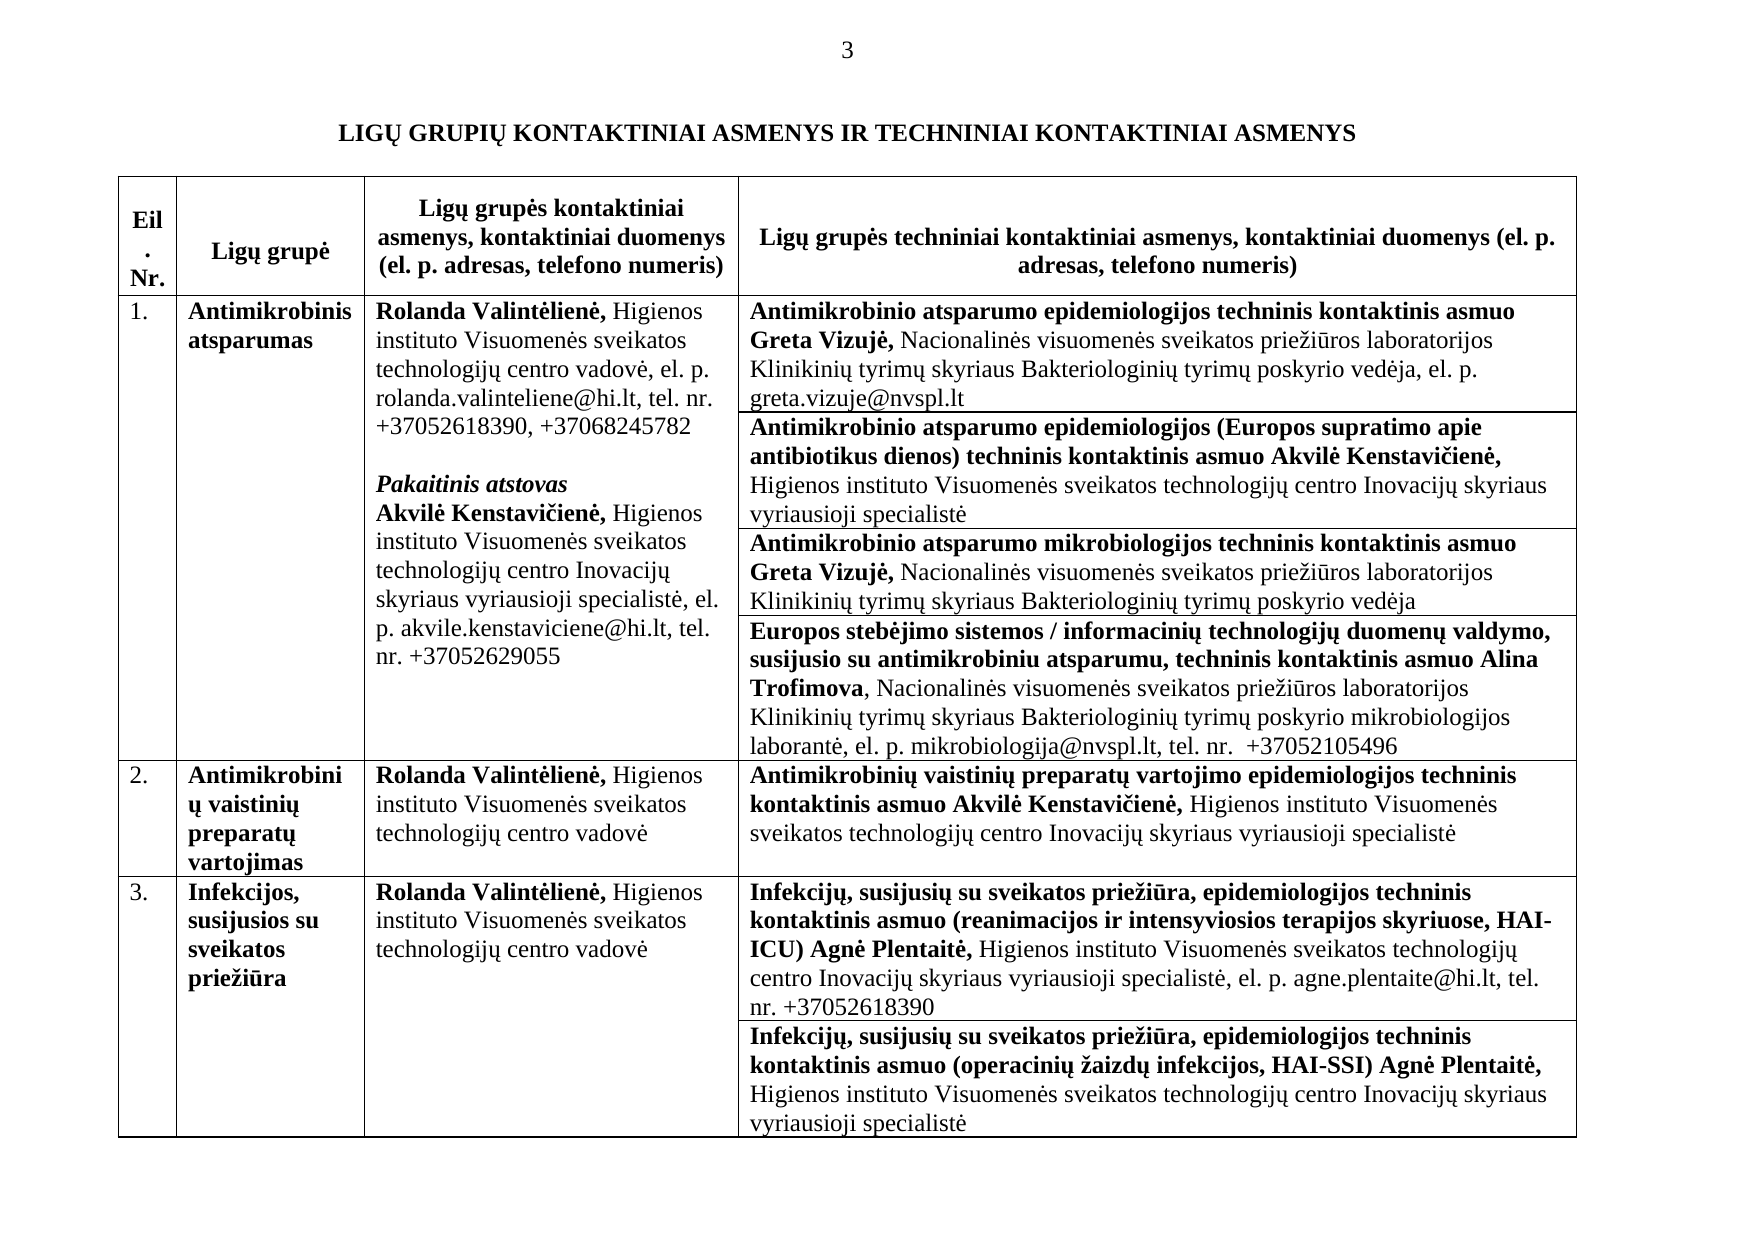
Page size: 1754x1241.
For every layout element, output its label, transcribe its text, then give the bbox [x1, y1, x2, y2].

table_cell 1. [119, 296, 176, 759]
table_header Eil. Nr. [119, 177, 176, 295]
table_cell Antimikrobinis atsparumas [177, 296, 364, 759]
table_cell Infekcijos, susijusios su sveikatos priežiūra [177, 877, 364, 1136]
table_cell Antimikrobinio atsparumo epidemiologijos techninis kontaktinis asmuo Greta Vizujė, Nacionalinės visuomenės sveikatos priežiūros laboratorijos Klinikinių tyrimų skyriaus Bakteriologinių tyrimų poskyrio vedėja, el. p. greta.vizuje@nvspl.lt [739, 296, 1576, 411]
table_header Ligų grupės kontaktiniai asmenys, kontaktiniai duomenys (el. p. adresas, telefono numeris) [365, 177, 738, 295]
table_cell Antimikrobinių vaistinių preparatų vartojimo epidemiologijos techninis kontaktinis asmuo Akvilė Kenstavičienė, Higienos instituto Visuomenės sveikatos technologijų centro Inovacijų skyriaus vyriausioji specialistė [739, 761, 1576, 876]
table_cell Infekcijų, susijusių su sveikatos priežiūra, epidemiologijos techninis kontaktinis asmuo (operacinių žaizdų infekcijos, HAI-SSI) Agnė Plentaitė, Higienos instituto Visuomenės sveikatos technologijų centro Inovacijų skyriaus vyriausioji specialistė [739, 1021, 1576, 1136]
table_cell Europos stebėjimo sistemos / informacinių technologijų duomenų valdymo, susijusio su antimikrobiniu atsparumu, techninis kontaktinis asmuo Alina Trofimova, Nacionalinės visuomenės sveikatos priežiūros laboratorijos Klinikinių tyrimų skyriaus Bakteriologinių tyrimų poskyrio mikrobiologijos laborantė, el. p. mikrobiologija@nvspl.lt, tel. nr. +37052105496 [739, 616, 1576, 759]
text LIGŲ GRUPIŲ KONTAKTINIAI ASMENYS IR TECHNINIAI KONTAKTINIAI ASMENYS [118, 118, 1577, 147]
table_cell Infekcijų, susijusių su sveikatos priežiūra, epidemiologijos techninis kontaktinis asmuo (reanimacijos ir intensyviosios terapijos skyriuose, HAI-ICU) Agnė Plentaitė, Higienos instituto Visuomenės sveikatos technologijų centro Inovacijų skyriaus vyriausioji specialistė, el. p. agne.plentaite@hi.lt, tel. nr. +37052618390 [739, 877, 1576, 1020]
table_cell Rolanda Valintėlienė, Higienos instituto Visuomenės sveikatos technologijų centro vadovė, el. p. rolanda.valinteliene@hi.lt, tel. nr. +37052618390, +37068245782 Pakaitinis atstovas Akvilė Kenstavičienė, Higienos instituto Visuomenės sveikatos technologijų centro Inovacijų skyriaus vyriausioji specialistė, el. p. akvile.kenstaviciene@hi.lt, tel. nr. +37052629055 [365, 296, 738, 759]
table_header Ligų grupės techniniai kontaktiniai asmenys, kontaktiniai duomenys (el. p. adresas, telefono numeris) [739, 177, 1576, 295]
table_cell 3. [119, 877, 176, 1136]
table_cell Rolanda Valintėlienė, Higienos instituto Visuomenės sveikatos technologijų centro vadovė [365, 761, 738, 876]
table_cell 2. [119, 761, 176, 876]
table_cell Antimikrobinio atsparumo epidemiologijos (Europos supratimo apie antibiotikus dienos) techninis kontaktinis asmuo Akvilė Kenstavičienė, Higienos instituto Visuomenės sveikatos technologijų centro Inovacijų skyriaus vyriausioji specialistė [739, 413, 1576, 527]
table_header Ligų grupė [177, 177, 364, 295]
table_cell Antimikrobinių vaistinių preparatų vartojimas [177, 761, 364, 876]
table_cell Antimikrobinio atsparumo mikrobiologijos techninis kontaktinis asmuo Greta Vizujė, Nacionalinės visuomenės sveikatos priežiūros laboratorijos Klinikinių tyrimų skyriaus Bakteriologinių tyrimų poskyrio vedėja [739, 529, 1576, 615]
table_cell Rolanda Valintėlienė, Higienos instituto Visuomenės sveikatos technologijų centro vadovė [365, 877, 738, 1136]
